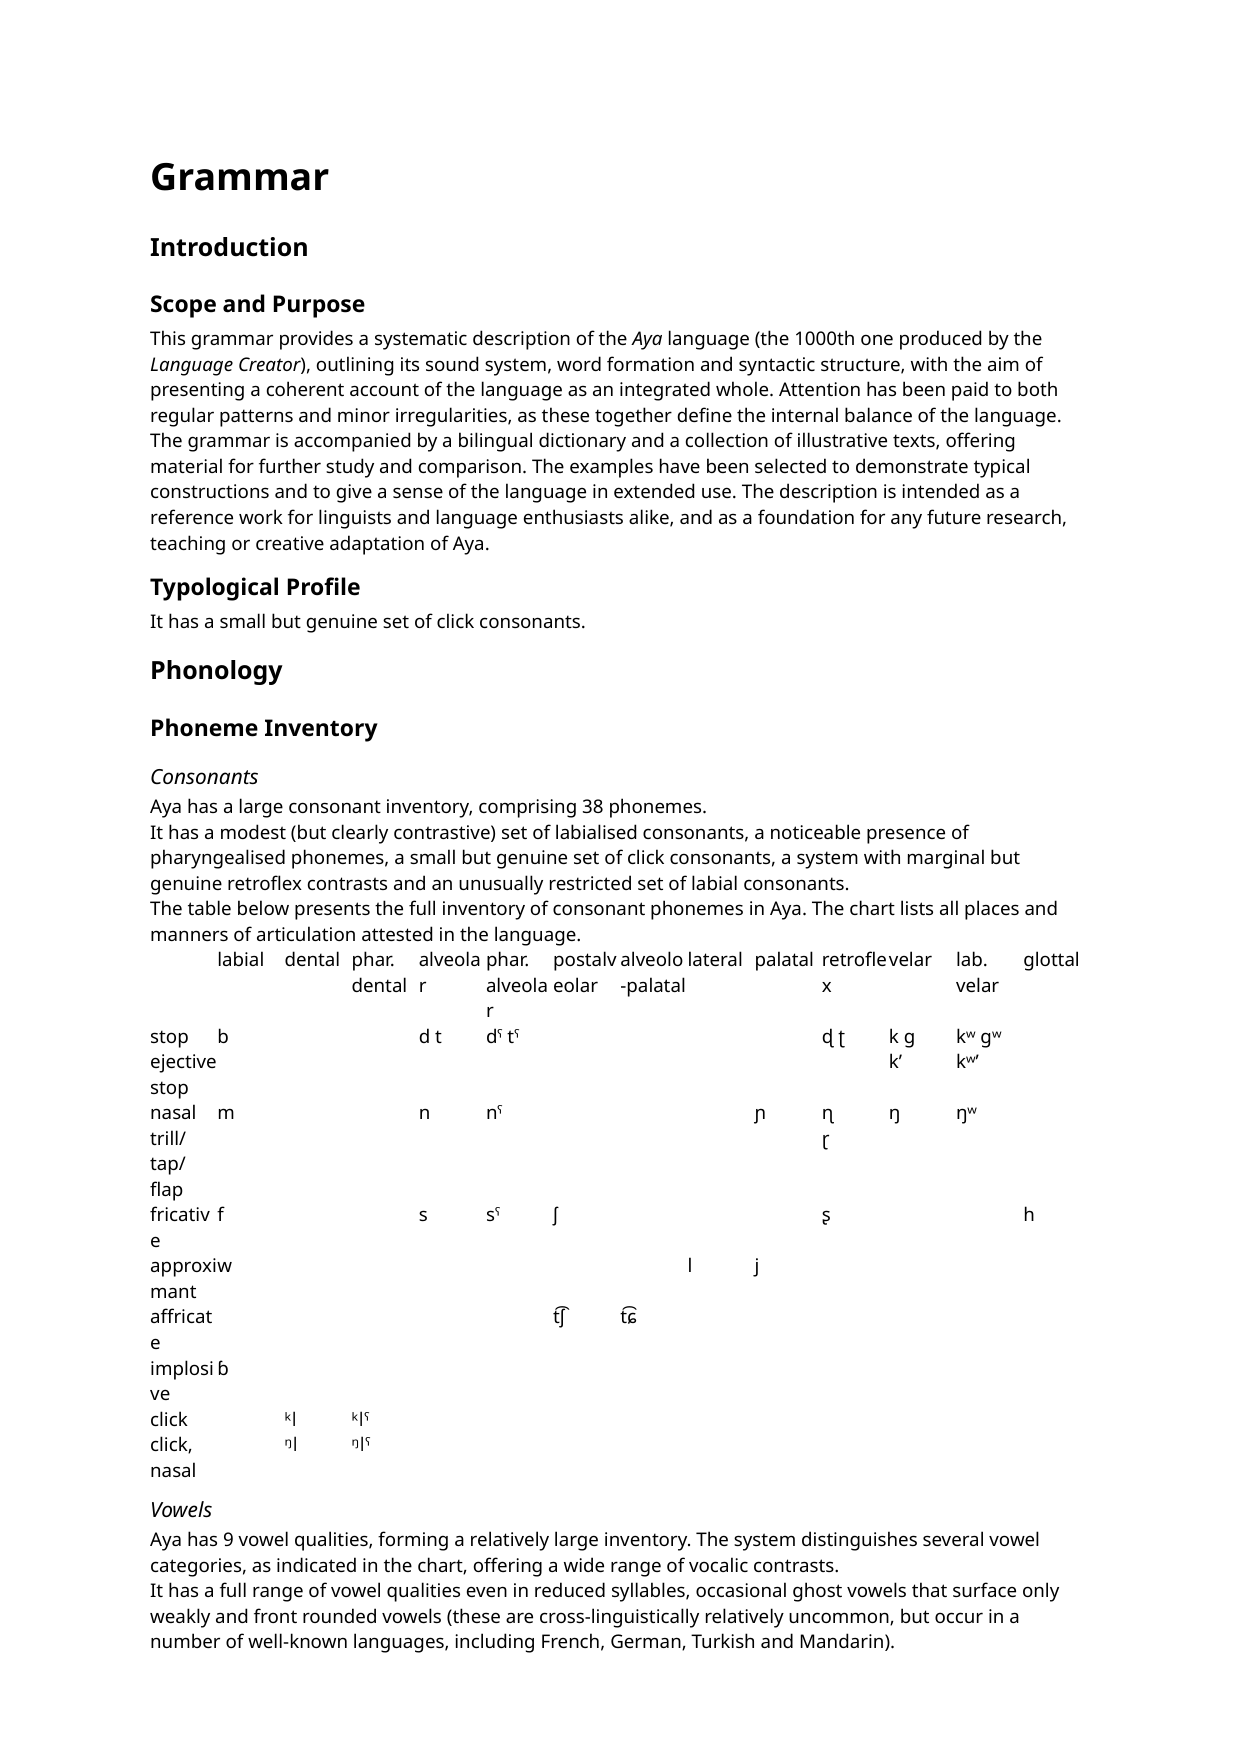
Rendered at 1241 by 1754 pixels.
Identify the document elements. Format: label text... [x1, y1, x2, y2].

table_cell [1023, 1125, 1090, 1202]
table_cell [553, 1023, 620, 1049]
table_header glottal [1023, 947, 1090, 1023]
table_cell [284, 1304, 351, 1355]
table_cell [1023, 1431, 1090, 1482]
table_cell [956, 1431, 1023, 1482]
table_header alveolar [419, 947, 486, 1023]
table_cell implosive [150, 1355, 217, 1406]
subtitle Typological Profile [150, 571, 1090, 602]
table_cell [351, 1125, 418, 1202]
table_cell [553, 1049, 620, 1100]
table_cell [620, 1406, 687, 1431]
table_cell ʃ [553, 1202, 620, 1253]
table_cell [754, 1125, 822, 1202]
table_cell [419, 1406, 486, 1431]
table_cell [486, 1049, 553, 1100]
table_cell b [217, 1023, 284, 1049]
table_cell ŋʷ [956, 1100, 1023, 1125]
table_cell [620, 1431, 687, 1482]
table_cell [822, 1431, 889, 1482]
table_cell j [754, 1253, 822, 1304]
table_cell [687, 1304, 754, 1355]
table_cell ᵑǀ [284, 1431, 351, 1482]
table_cell [620, 1023, 687, 1049]
table_cell [889, 1125, 956, 1202]
table_cell [284, 1202, 351, 1253]
table_cell [284, 1125, 351, 1202]
text The table below presents the full inventory of consonant phonemes in Aya. The chart lists all places and manners of articulation attested in the language. [150, 896, 1090, 947]
table_cell [754, 1304, 822, 1355]
table_cell [754, 1049, 822, 1100]
table_cell click [150, 1406, 217, 1431]
table_cell w [217, 1253, 284, 1304]
table_cell [351, 1049, 418, 1100]
table_cell [956, 1125, 1023, 1202]
table_cell [822, 1304, 889, 1355]
table_header lab. velar [956, 947, 1023, 1023]
table_cell [217, 1304, 284, 1355]
table_cell click, nasal [150, 1431, 217, 1482]
table_cell affricate [150, 1304, 217, 1355]
table_cell [351, 1355, 418, 1406]
table_cell [956, 1202, 1023, 1253]
table_cell fricative [150, 1202, 217, 1253]
table_cell l [687, 1253, 754, 1304]
table_cell [419, 1049, 486, 1100]
table_cell [620, 1125, 687, 1202]
table_cell [486, 1355, 553, 1406]
table_cell [284, 1100, 351, 1125]
table_cell ᵑǀˤ [351, 1431, 418, 1482]
table_cell [217, 1431, 284, 1482]
table_cell [956, 1406, 1023, 1431]
table_cell nasal [150, 1100, 217, 1125]
table_cell [217, 1406, 284, 1431]
table_cell [1023, 1049, 1090, 1100]
table_cell ɓ [217, 1355, 284, 1406]
table_cell [889, 1431, 956, 1482]
table_cell [1023, 1023, 1090, 1049]
table_cell [754, 1406, 822, 1431]
table_cell [351, 1253, 418, 1304]
table_cell k ɡ [889, 1023, 956, 1049]
table_cell stop [150, 1023, 217, 1049]
subtitle Scope and Purpose [150, 288, 1090, 319]
table_cell ᵏǀˤ [351, 1406, 418, 1431]
table_cell dˤ tˤ [486, 1023, 553, 1049]
text Aya has 9 vowel qualities, forming a relatively large inventory. The system distinguishes several vowel categories, as indicated in the chart, offering a wide range of vocalic contrasts. [150, 1527, 1090, 1578]
table_cell [419, 1304, 486, 1355]
table_cell [687, 1100, 754, 1125]
table_cell t͡ɕ [620, 1304, 687, 1355]
table_header velar [889, 947, 956, 1023]
table_cell ɖ ʈ [822, 1023, 889, 1049]
subtitle Introduction [150, 229, 1090, 263]
table_cell [687, 1023, 754, 1049]
table_cell ʂ [822, 1202, 889, 1253]
table_cell [822, 1253, 889, 1304]
table_cell [486, 1431, 553, 1482]
table_cell m [217, 1100, 284, 1125]
table_cell [284, 1049, 351, 1100]
table_cell [419, 1253, 486, 1304]
table_cell [687, 1355, 754, 1406]
table_cell [822, 1049, 889, 1100]
table_cell [620, 1049, 687, 1100]
table_cell kʷʼ [956, 1049, 1023, 1100]
table_cell [889, 1304, 956, 1355]
table_cell [687, 1202, 754, 1253]
table_cell [217, 1125, 284, 1202]
table_cell [553, 1253, 620, 1304]
text It has a modest (but clearly contrastive) set of labialised consonants, a noticeable presence of pharyngealised phonemes, a small but genuine set of click consonants, a system with marginal but genuine retroflex contrasts and an unusually restricted set of labial consonants. [150, 819, 1090, 896]
table_cell approximant [150, 1253, 217, 1304]
text It has a small but genuine set of click consonants. [150, 608, 1090, 634]
table_header palatal [754, 947, 822, 1023]
table_cell [419, 1125, 486, 1202]
table_cell [620, 1202, 687, 1253]
table_cell [822, 1355, 889, 1406]
table_header dental [284, 947, 351, 1023]
table_cell [284, 1355, 351, 1406]
table_cell [284, 1253, 351, 1304]
table_cell [889, 1406, 956, 1431]
table_cell kʷ ɡʷ [956, 1023, 1023, 1049]
table_cell ɳ [822, 1100, 889, 1125]
table_header [150, 947, 217, 1023]
table_header lateral [687, 947, 754, 1023]
table_header phar. dental [351, 947, 418, 1023]
table_cell [889, 1202, 956, 1253]
table_cell [687, 1431, 754, 1482]
text Aya has a large consonant inventory, comprising 38 phonemes. [150, 793, 1090, 819]
table_cell [754, 1202, 822, 1253]
table_cell [1023, 1355, 1090, 1406]
table_cell [754, 1023, 822, 1049]
table_cell [1023, 1406, 1090, 1431]
table_header retroflex [822, 947, 889, 1023]
table_cell [889, 1253, 956, 1304]
table_cell [822, 1406, 889, 1431]
table_cell [754, 1355, 822, 1406]
table_cell ejective stop [150, 1049, 217, 1100]
table_cell t͡ʃ [553, 1304, 620, 1355]
text This grammar provides a systematic description of the Aya language (the 1000th one produced by the Language Creator), outlining its sound system, word formation and syntactic structure, with the aim of presenting a coherent account of the language as an integrated whole. Attention has been paid to both regular patterns and minor irregularities, as these together define the internal balance of the language. [150, 326, 1090, 428]
table_header postalveolar [553, 947, 620, 1023]
table_cell ᵏǀ [284, 1406, 351, 1431]
table_cell ŋ [889, 1100, 956, 1125]
table_cell kʼ [889, 1049, 956, 1100]
table_cell n [419, 1100, 486, 1125]
table_cell [217, 1049, 284, 1100]
table_cell [553, 1125, 620, 1202]
subtitle Phoneme Inventory [150, 712, 1090, 743]
table_cell [1023, 1253, 1090, 1304]
table_cell [956, 1355, 1023, 1406]
table_cell [687, 1125, 754, 1202]
table_cell [687, 1406, 754, 1431]
table_cell [284, 1023, 351, 1049]
table_cell [889, 1355, 956, 1406]
table_cell ɲ [754, 1100, 822, 1125]
text It has a full range of vowel qualities even in reduced syllables, occasional ghost vowels that surface only weakly and front rounded vowels (these are cross-linguistically relatively uncommon, but occur in a number of well-known languages, including French, German, Turkish and Mandarin). [150, 1578, 1090, 1654]
table_cell [620, 1100, 687, 1125]
table_cell [419, 1431, 486, 1482]
table_cell [553, 1355, 620, 1406]
table_cell [754, 1431, 822, 1482]
table_header alveolo-palatal [620, 947, 687, 1023]
table_cell [351, 1100, 418, 1125]
subtitle Grammar [150, 150, 1090, 201]
table_cell [486, 1125, 553, 1202]
table_cell d t [419, 1023, 486, 1049]
table_cell trill/tap/flap [150, 1125, 217, 1202]
table_header labial [217, 947, 284, 1023]
table_cell [351, 1202, 418, 1253]
table_cell h [1023, 1202, 1090, 1253]
table_cell [956, 1304, 1023, 1355]
table_header phar. alveolar [486, 947, 553, 1023]
table_cell [1023, 1100, 1090, 1125]
table_cell f [217, 1202, 284, 1253]
table_cell [486, 1406, 553, 1431]
table_cell [419, 1355, 486, 1406]
table_cell sˤ [486, 1202, 553, 1253]
subtitle Vowels [150, 1495, 1090, 1523]
table_cell [486, 1253, 553, 1304]
text The grammar is accompanied by a bilingual dictionary and a collection of illustrative texts, offering material for further study and comparison. The examples have been selected to demonstrate typical constructions and to give a sense of the language in extended use. The description is intended as a reference work for linguists and language enthusiasts alike, and as a foundation for any future research, teaching or creative adaptation of Aya. [150, 428, 1090, 555]
table_cell [1023, 1304, 1090, 1355]
table_cell [553, 1406, 620, 1431]
table_cell [620, 1253, 687, 1304]
table_cell [486, 1304, 553, 1355]
table_cell [351, 1023, 418, 1049]
table_cell [351, 1304, 418, 1355]
table_cell s [419, 1202, 486, 1253]
table_cell [553, 1100, 620, 1125]
subtitle Consonants [150, 762, 1090, 790]
subtitle Phonology [150, 653, 1090, 687]
table_cell [956, 1253, 1023, 1304]
table_cell [620, 1355, 687, 1406]
table_cell [553, 1431, 620, 1482]
table_cell ɽ [822, 1125, 889, 1202]
table_cell [687, 1049, 754, 1100]
table_cell nˤ [486, 1100, 553, 1125]
